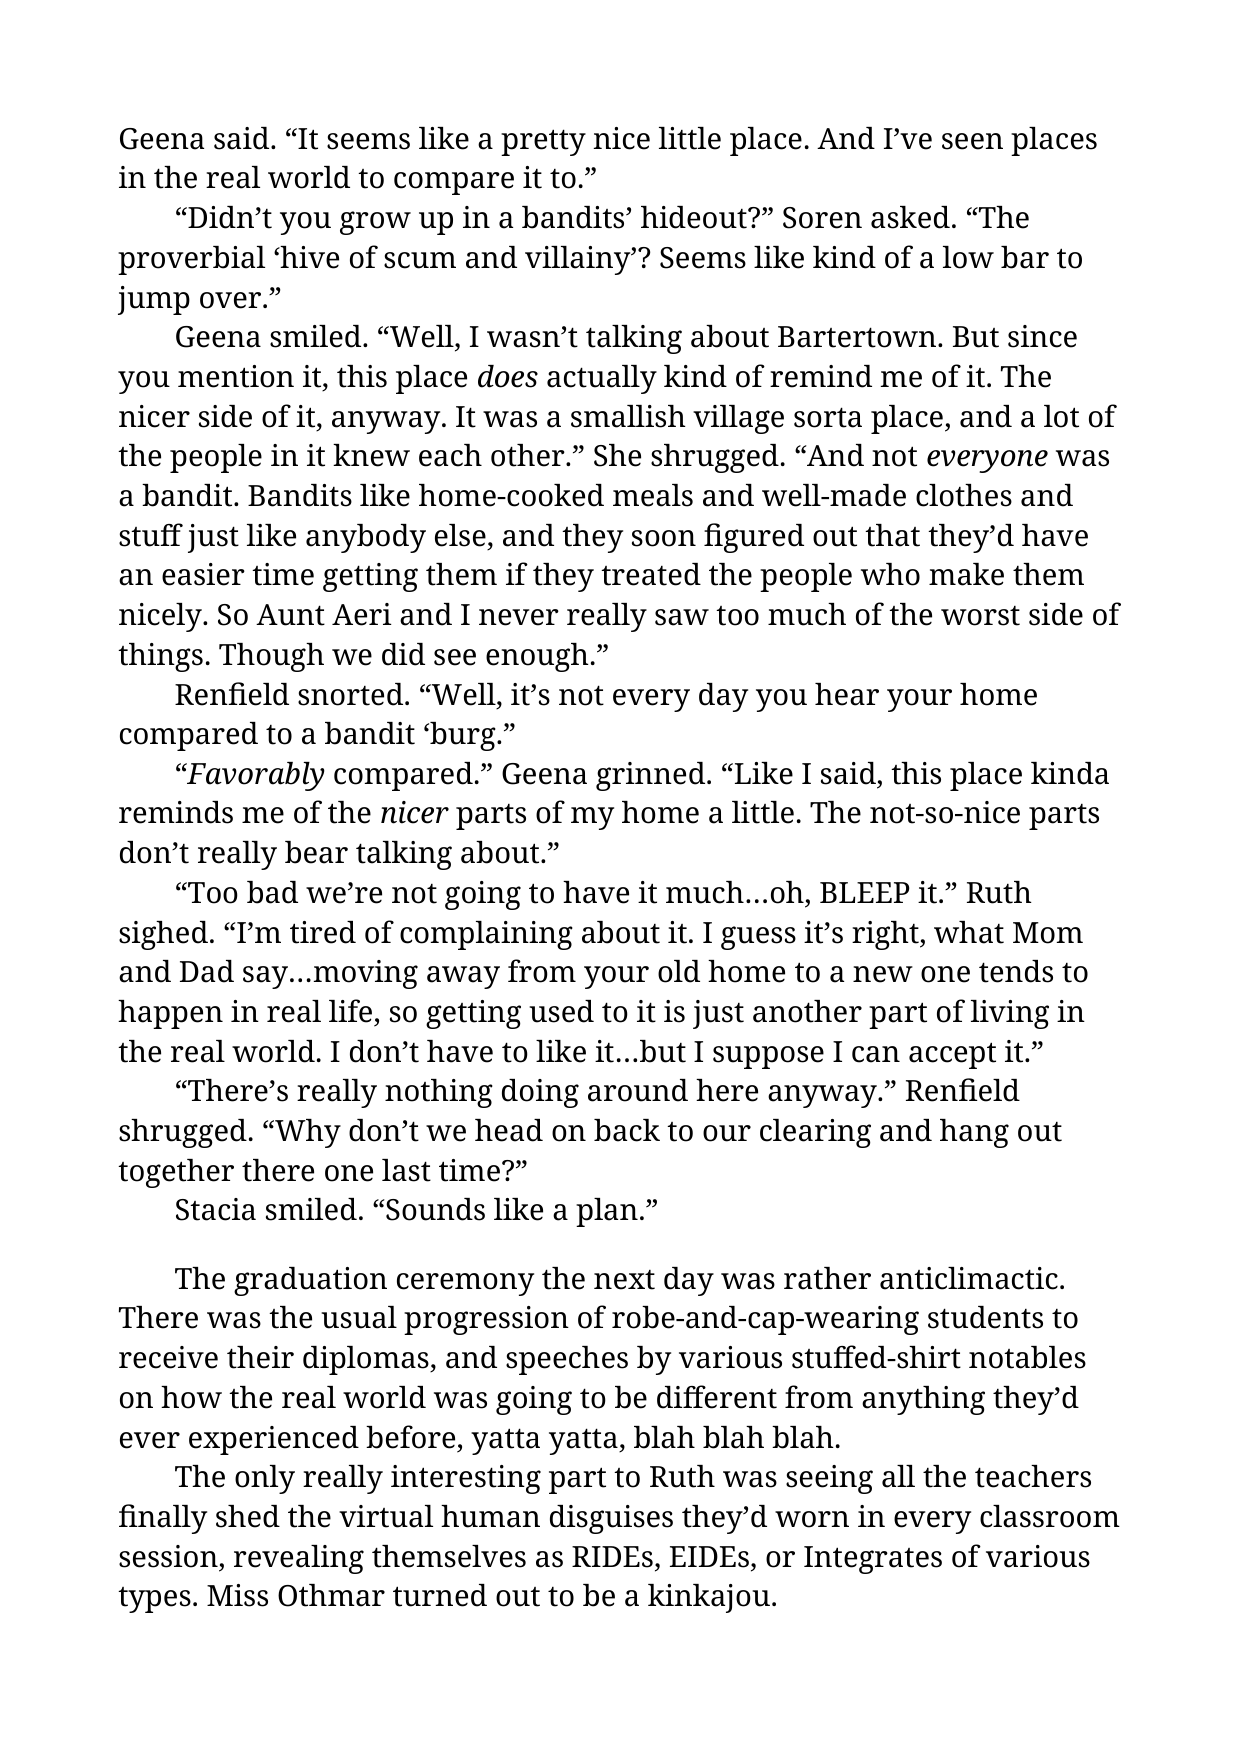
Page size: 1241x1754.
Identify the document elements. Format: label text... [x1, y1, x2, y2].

text The graduation ceremony the next day was rather anticlimactic. There was the usual progression of robe-and-cap-wearing students to receive their diplomas, and speeches by various stuffed-shirt notables on how the real world was going to be different from anything they’d ever experienced before, yatta yatta, blah blah blah. [118, 1258, 1122, 1457]
text “Didn’t you grow up in a bandits’ hideout?” Soren asked. “The proverbial ‘hive of scum and villainy’? Seems like kind of a low bar to jump over.” [118, 197, 1122, 317]
text Renfield snorted. “Well, it’s not every day you hear your home compared to a bandit ‘burg.” [118, 674, 1122, 753]
text “Too bad we’re not going to have it much…oh, BLEEP it.” Ruth sighed. “I’m tired of complaining about it. I guess it’s right, what Mom and Dad say…moving away from your old home to a new one tends to happen in real life, so getting used to it is just another part of living in the real world. I don’t have to like it…but I suppose I can accept it.” [118, 872, 1122, 1071]
text Stacia smiled. “Sounds like a plan.” [118, 1190, 1122, 1229]
text “Favorably compared.” Geena grinned. “Like I said, this place kinda reminds me of the nicer parts of my home a little. The not-so-nice parts don’t really bear talking about.” [118, 753, 1122, 872]
text Geena said. “It seems like a pretty nice little place. And I’ve seen places in the real world to compare it to.” [118, 118, 1122, 197]
text Geena smiled. “Well, I wasn’t talking about Bartertown. But since you mention it, this place does actually kind of remind me of it. The nicer side of it, anyway. It was a smallish village sorta place, and a lot of the people in it knew each other.” She shrugged. “And not everyone was a bandit. Bandits like home-cooked meals and well-made clothes and stuff just like anybody else, and they soon figured out that they’d have an easier time getting them if they treated the people who make them nicely. So Aunt Aeri and I never really saw too much of the worst side of things. Though we did see enough.” [118, 317, 1122, 674]
text “There’s really nothing doing around here anyway.” Renfield shrugged. “Why don’t we head on back to our clearing and hang out together there one last time?” [118, 1071, 1122, 1190]
text The only really interesting part to Ruth was seeing all the teachers finally shed the virtual human disguises they’d worn in every classroom session, revealing themselves as RIDEs, EIDEs, or Integrates of various types. Miss Othmar turned out to be a kinkajou. [118, 1457, 1122, 1615]
